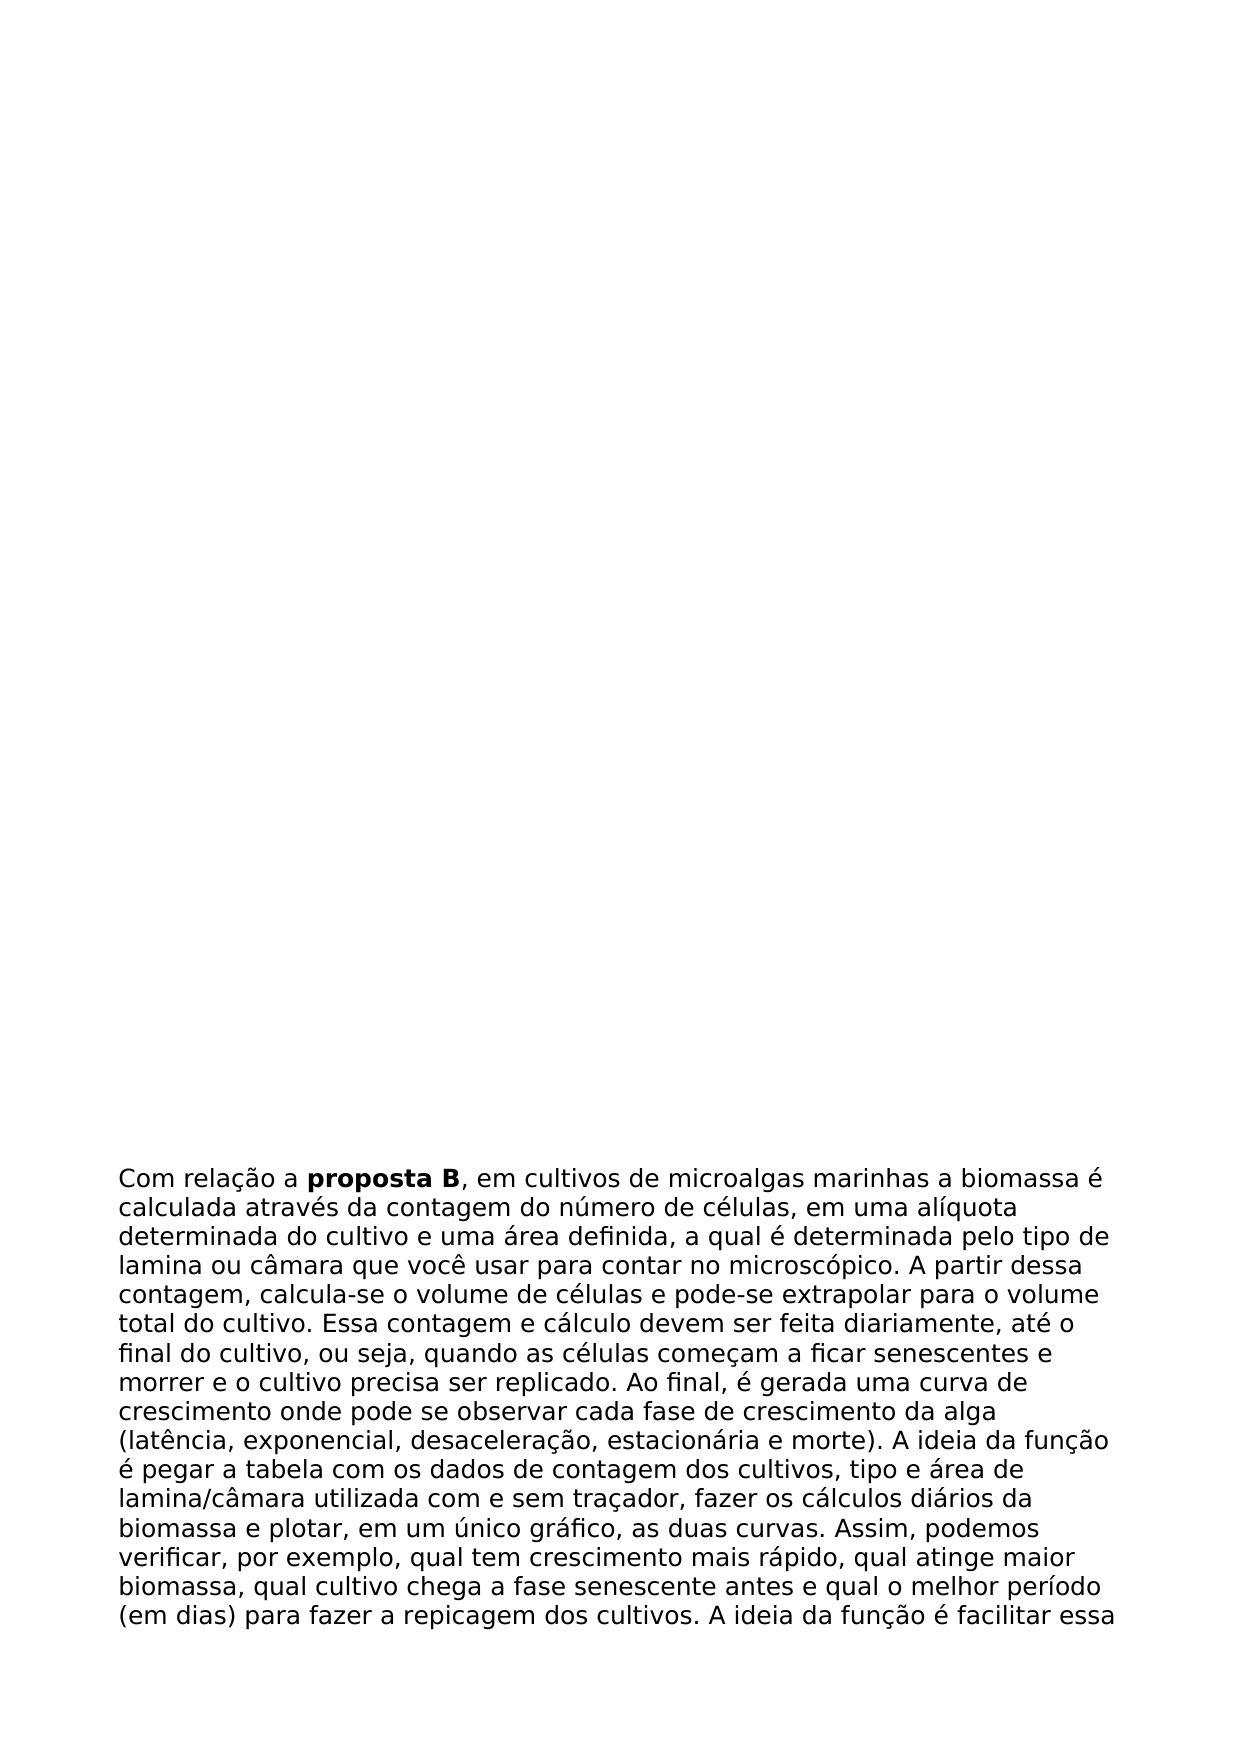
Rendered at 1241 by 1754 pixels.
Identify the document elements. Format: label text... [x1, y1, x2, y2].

text Com relação a proposta B, em cultivos de microalgas marinhas a biomassa é calculada através da contagem do número de células, em uma alíquota determinada do cultivo e uma área definida, a qual é determinada pelo tipo de lamina ou câmara que você usar para contar no microscópico. A partir dessa contagem, calcula-se o volume de células e pode-se extrapolar para o volume total do cultivo. Essa contagem e cálculo devem ser feita diariamente, até o final do cultivo, ou seja, quando as células começam a ficar senescentes e morrer e o cultivo precisa ser replicado. Ao final, é gerada uma curva de crescimento onde pode se observar cada fase de crescimento da alga (latência, exponencial, desaceleração, estacionária e morte). A ideia da função é pegar a tabela com os dados de contagem dos cultivos, tipo e área de lamina/câmara utilizada com e sem traçador, fazer os cálculos diários da biomassa e plotar, em um único gráfico, as duas curvas. Assim, podemos verificar, por exemplo, qual tem crescimento mais rápido, qual atinge maior biomassa, qual cultivo chega a fase senescente antes e qual o melhor período (em dias) para fazer a repicagem dos cultivos. A ideia da função é facilitar essa [118, 1164, 1122, 1630]
